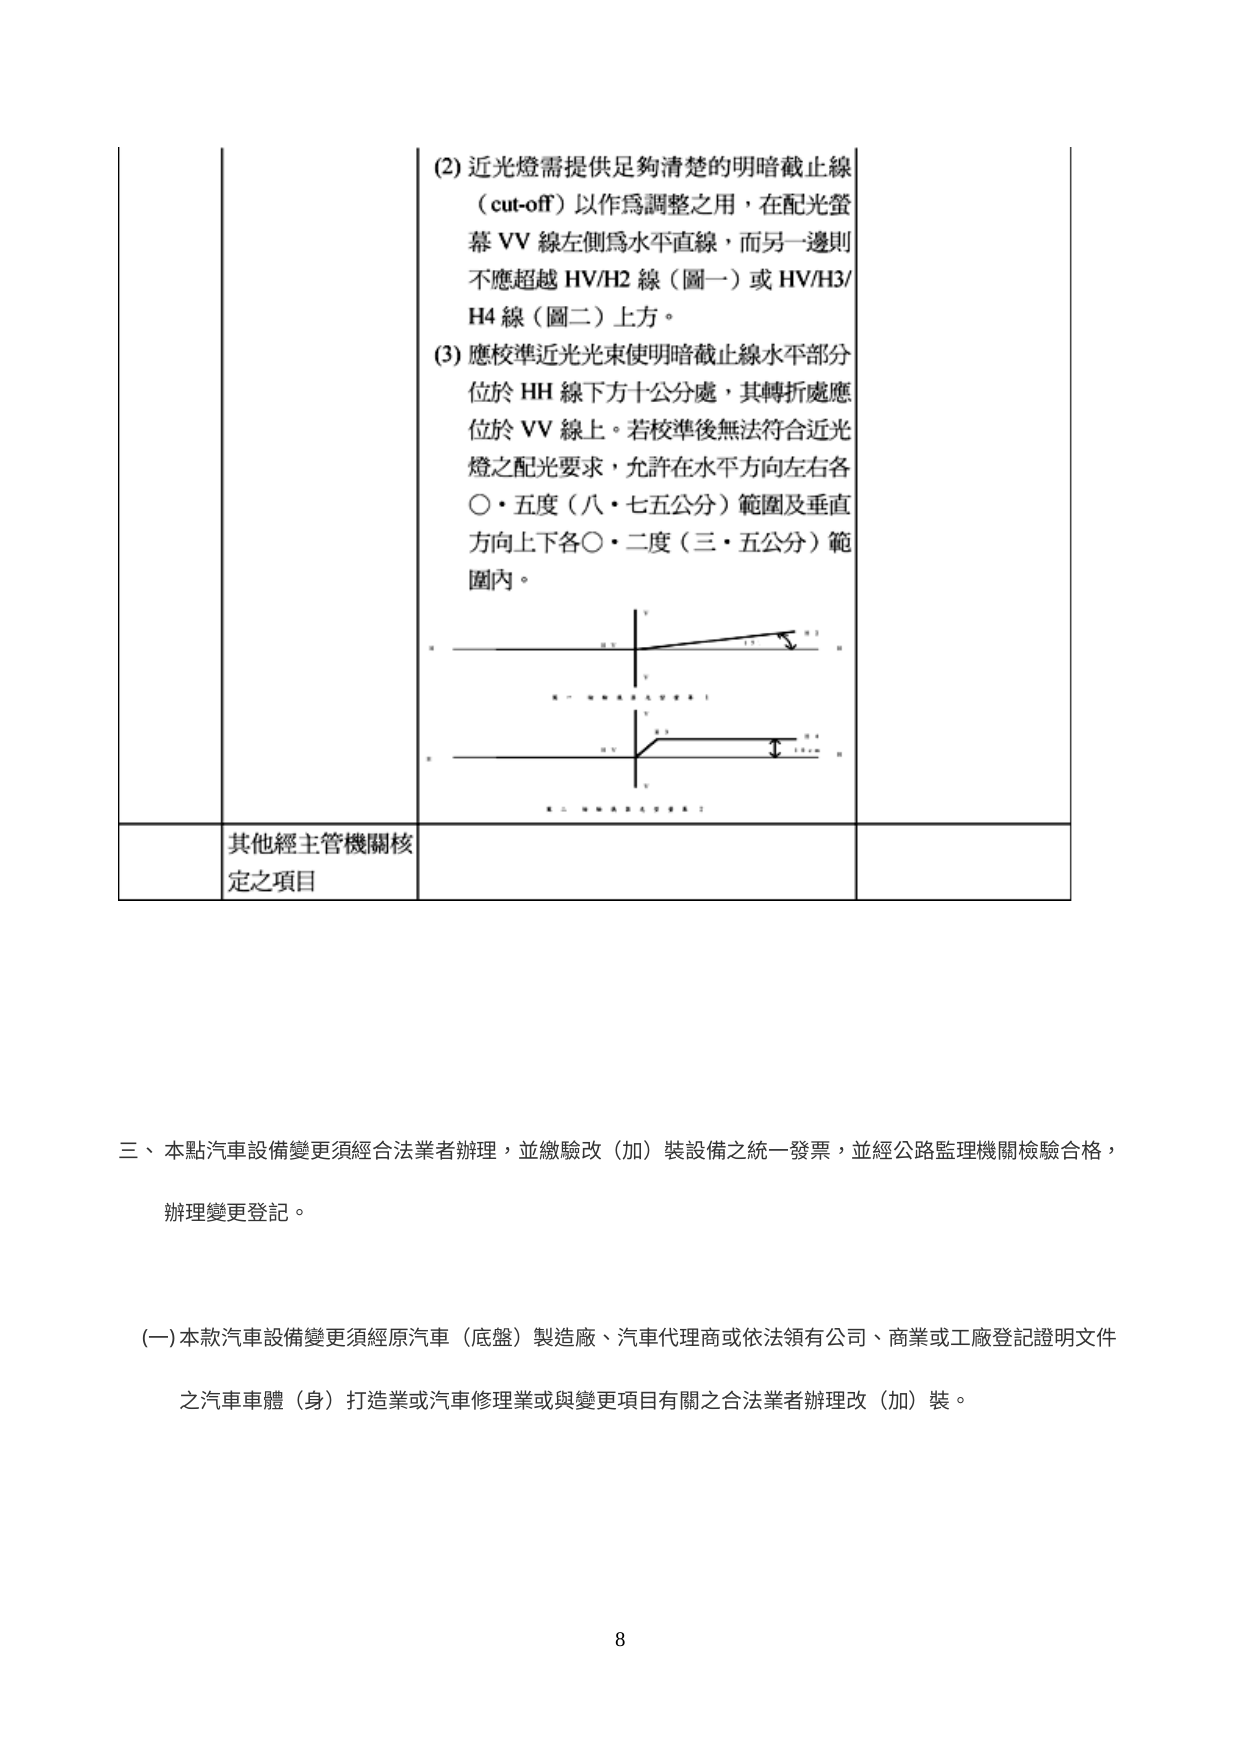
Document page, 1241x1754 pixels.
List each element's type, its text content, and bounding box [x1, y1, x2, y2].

text 三、 本點汽車設備變更須經合法業者辦理，並繳驗改（加）裝設備之統一發票，並經公路監理機關檢驗合格，辦理變更登記。 [118, 1108, 1122, 1233]
text (一) 本款汽車設備變更須經原汽車（底盤）製造廠、汽車代理商或依法領有公司、商業或工廠登記證明文件之汽車車體（身）打造業或汽車修理業或與變更項目有關之合法業者辦理改（加）裝。 [142, 1295, 1122, 1420]
